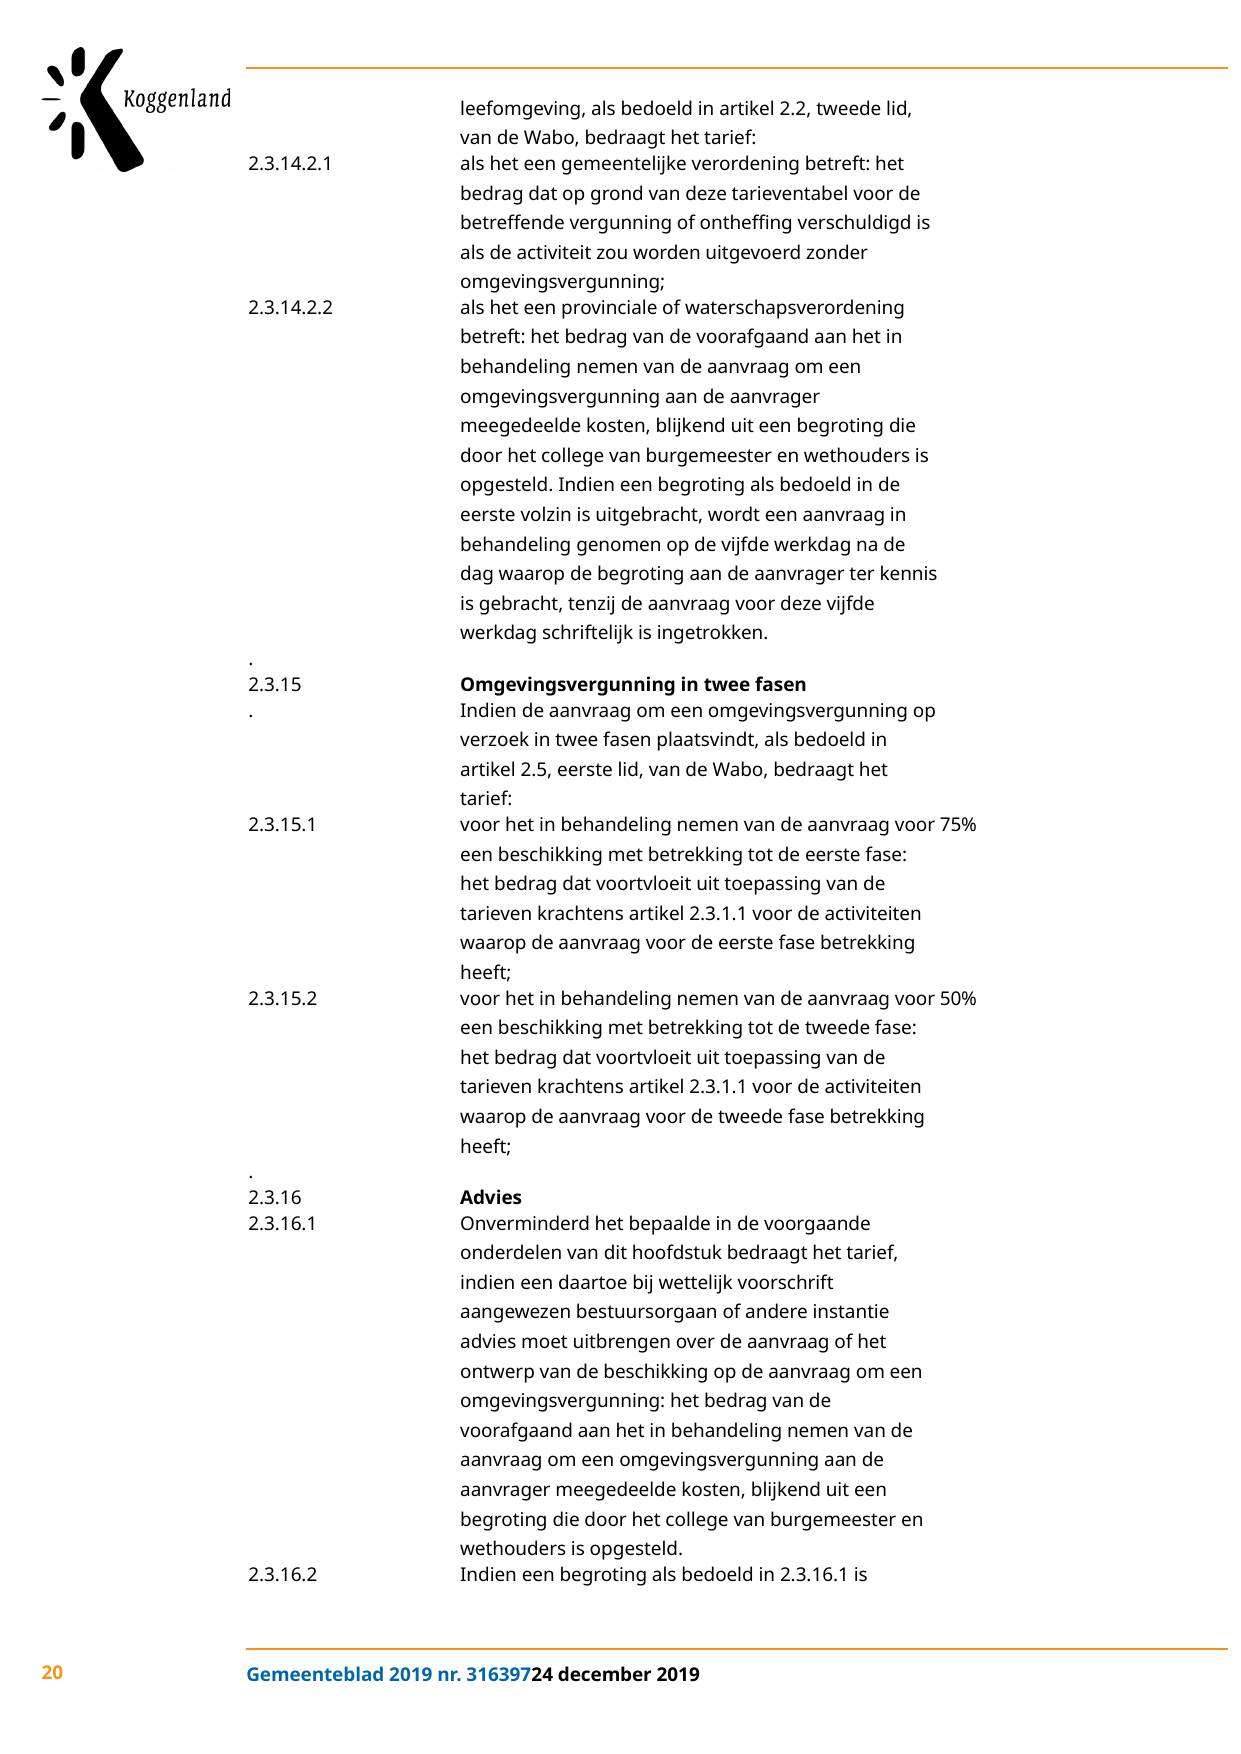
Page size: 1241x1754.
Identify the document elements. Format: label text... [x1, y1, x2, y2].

table_cell Onverminderd het bepaalde in de voorgaande onderdelen van dit hoofdstuk bedraagt het tarief, indien een daartoe bij wettelijk voorschrift aangewezen bestuursorgaan of andere instantie advies moet uitbrengen over de aanvraag of het ontwerp van de beschikking op de aanvraag om een omgevingsvergunning: het bedrag van de voorafgaand aan het in behandeling nemen van de aanvraag om een omgevingsvergunning aan de aanvrager meegedeelde kosten, blijkend uit een begroting die door het college van burgemeester en wethouders is opgesteld. [460, 1210, 939, 1561]
table_cell 2.3.15.1 [248, 811, 460, 985]
table_cell 75% [940, 811, 1152, 985]
table_cell [940, 1210, 1152, 1561]
table_cell . [248, 645, 460, 671]
table_cell 2.3.16.1 [248, 1210, 460, 1561]
table_cell . [248, 697, 460, 811]
table_cell 2.3.16 [248, 1184, 460, 1210]
table_cell Indien de aanvraag om een omgevingsvergunning op verzoek in twee fasen plaatsvindt, als bedoeld in artikel 2.5, eerste lid, van de Wabo, bedraagt het tarief: [460, 697, 939, 811]
table_cell 2.3.15.2 [248, 985, 460, 1158]
table_cell voor het in behandeling nemen van de aanvraag voor een beschikking met betrekking tot de tweede fase: het bedrag dat voortvloeit uit toepassing van de tarieven krachtens artikel 2.3.1.1 voor de activiteiten waarop de aanvraag voor de tweede fase betrekking heeft; [460, 985, 939, 1158]
table_cell 2.3.15 [248, 671, 460, 697]
table_cell [940, 1184, 1152, 1210]
table_cell [940, 645, 1152, 671]
table_cell [940, 95, 1152, 150]
table_cell 50% [940, 985, 1152, 1158]
table_cell [460, 1159, 939, 1184]
table_cell als het een provinciale of waterschapsverordening betreft: het bedrag van de voorafgaand aan het in behandeling nemen van de aanvraag om een omgevingsvergunning aan de aanvrager meegedeelde kosten, blijkend uit een begroting die door het college van burgemeester en wethouders is opgesteld. Indien een begroting als bedoeld in de eerste volzin is uitgebracht, wordt een aanvraag in behandeling genomen op de vijfde werkdag na de dag waarop de begroting aan de aanvrager ter kennis is gebracht, tenzij de aanvraag voor deze vijfde werkdag schriftelijk is ingetrokken. [460, 294, 939, 645]
table_cell [940, 150, 1152, 294]
table_cell als het een gemeentelijke verordening betreft: het bedrag dat op grond van deze tarieventabel voor de betreffende vergunning of ontheffing verschuldigd is als de activiteit zou worden uitgevoerd zonder omgevingsvergunning; [460, 150, 939, 294]
table_cell [940, 671, 1152, 697]
table_cell [248, 95, 460, 150]
table_cell [940, 1561, 1152, 1587]
table_cell [460, 645, 939, 671]
table_cell [940, 1159, 1152, 1184]
table_cell Omgevingsvergunning in twee fasen [460, 671, 939, 697]
table_cell Indien een begroting als bedoeld in 2.3.16.1 is [460, 1561, 939, 1587]
table_cell 2.3.16.2 [248, 1561, 460, 1587]
picture [41, 47, 231, 172]
table_cell 2.3.14.2.1 [248, 150, 460, 294]
table_cell [940, 294, 1152, 645]
table_cell leefomgeving, als bedoeld in artikel 2.2, tweede lid, van de Wabo, bedraagt het tarief: [460, 95, 939, 150]
table_cell voor het in behandeling nemen van de aanvraag voor een beschikking met betrekking tot de eerste fase: het bedrag dat voortvloeit uit toepassing van de tarieven krachtens artikel 2.3.1.1 voor de activiteiten waarop de aanvraag voor de eerste fase betrekking heeft; [460, 811, 939, 985]
table_cell Advies [460, 1184, 939, 1210]
table_cell [940, 697, 1152, 811]
table_cell 2.3.14.2.2 [248, 294, 460, 645]
table_cell . [248, 1159, 460, 1184]
